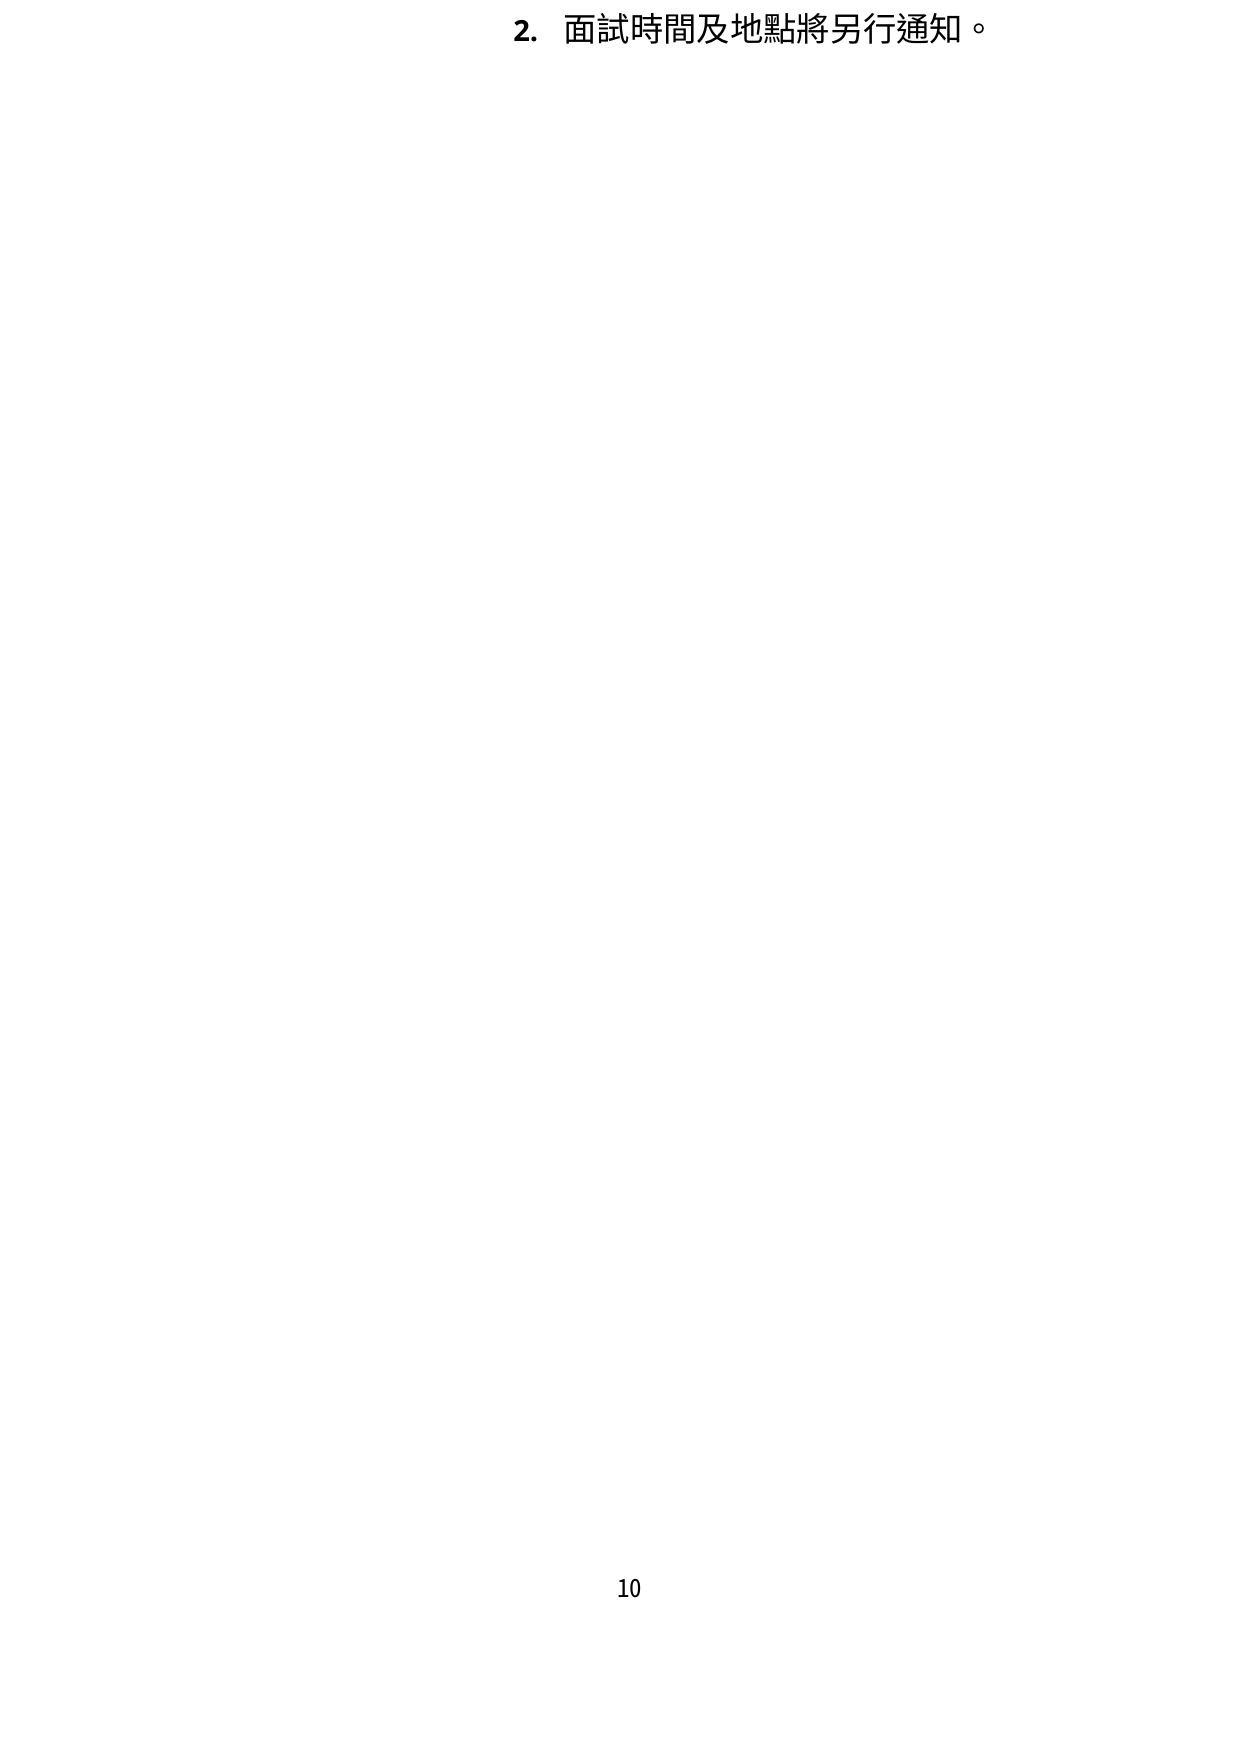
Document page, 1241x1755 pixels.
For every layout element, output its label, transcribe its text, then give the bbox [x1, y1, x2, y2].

subtitle 面試時間及地點將另行通知。 [513, 0, 1111, 52]
